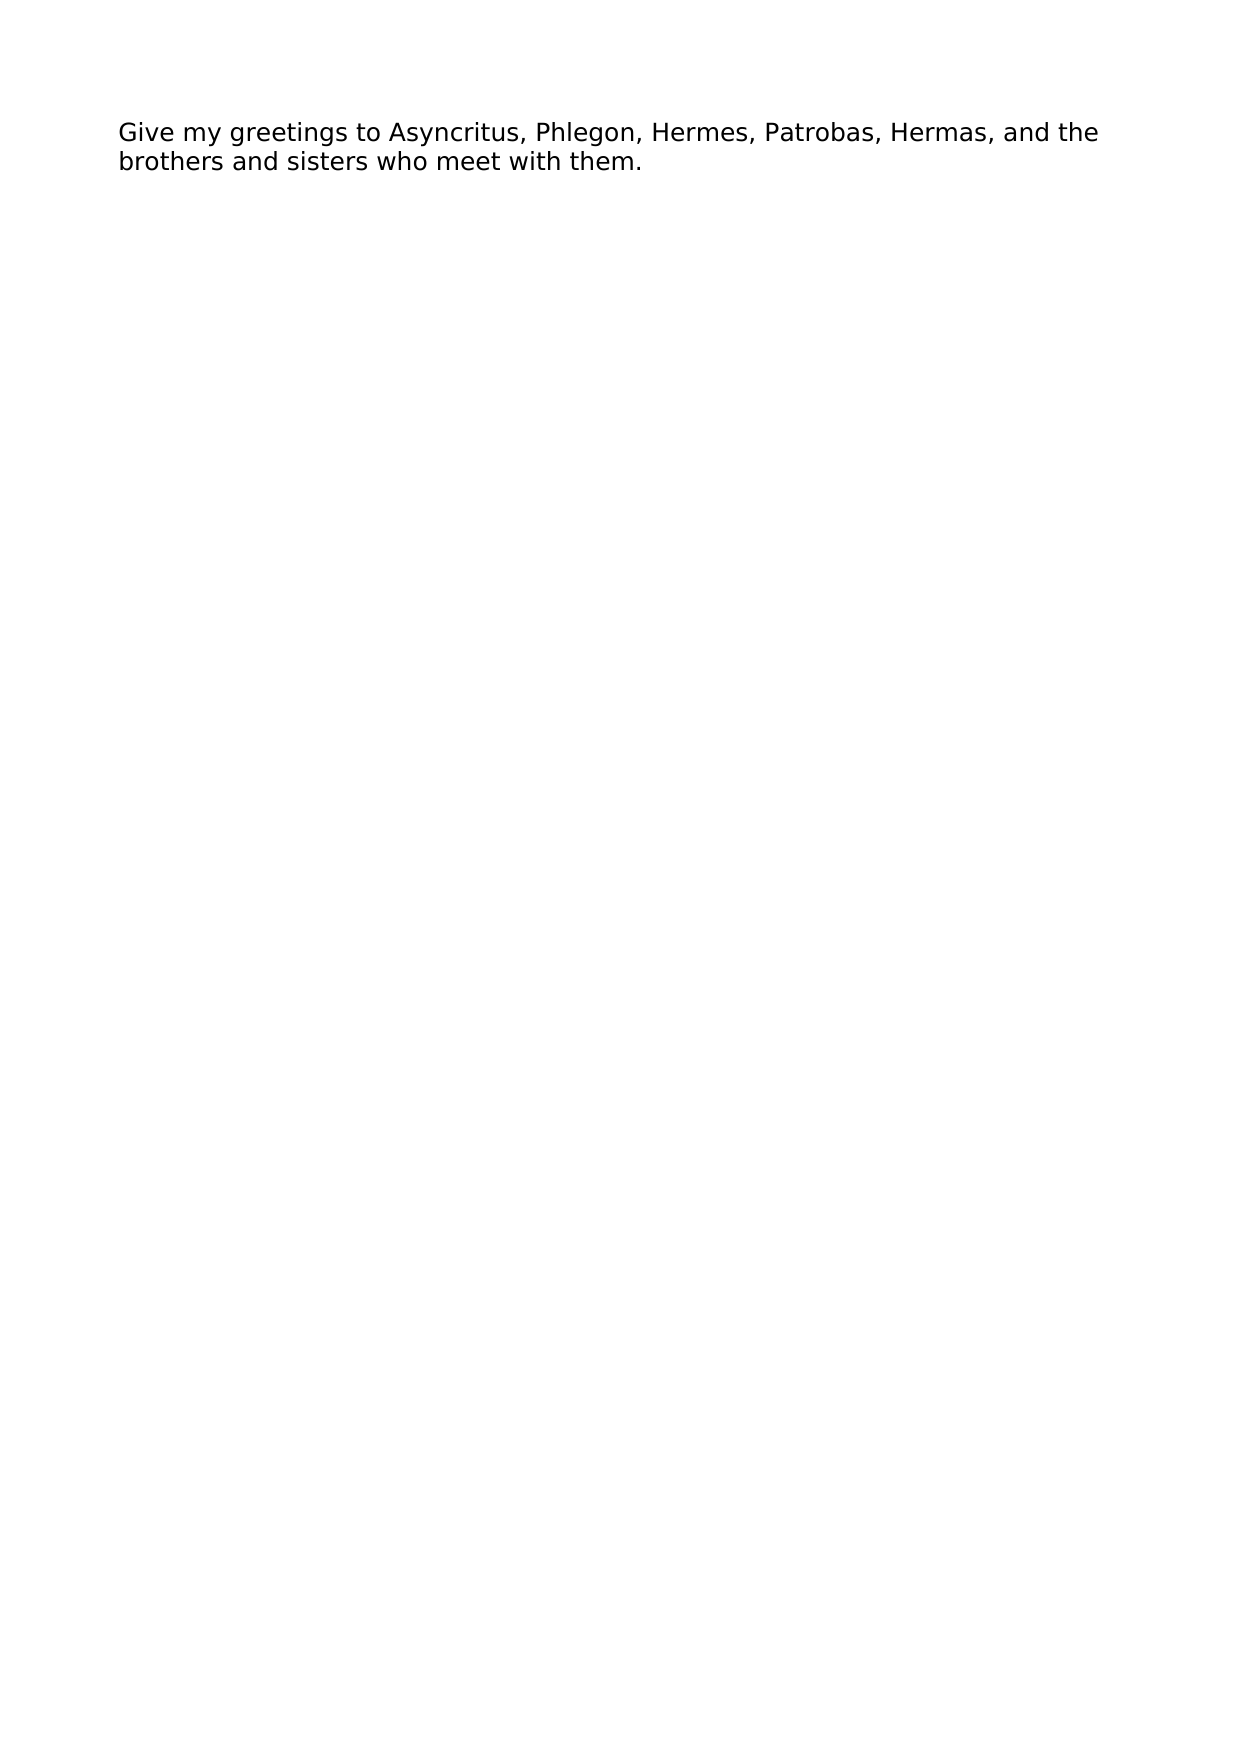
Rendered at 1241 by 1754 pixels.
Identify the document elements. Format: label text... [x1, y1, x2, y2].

text Give my greetings to Asyncritus, Phlegon, Hermes, Patrobas, Hermas, and the brothers and sisters who meet with them. [118, 118, 1122, 176]
